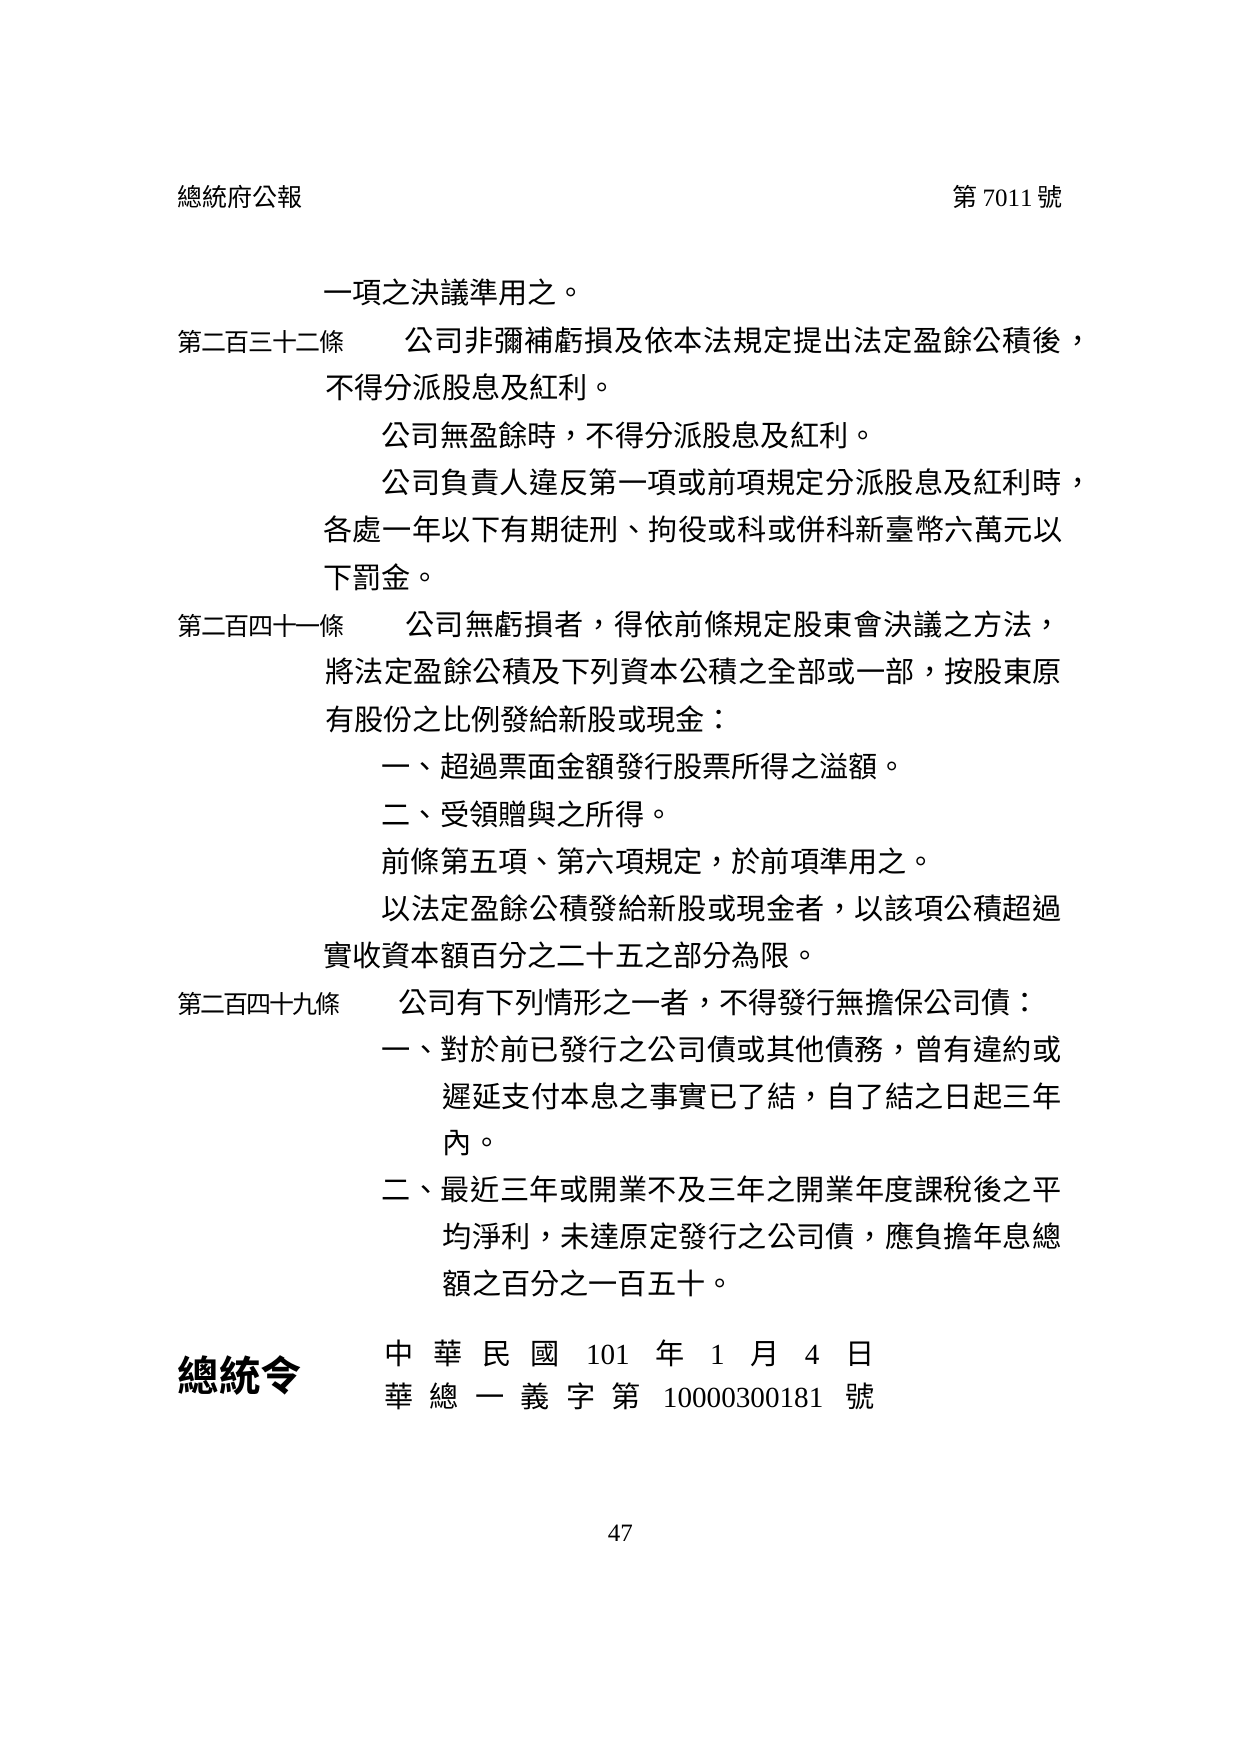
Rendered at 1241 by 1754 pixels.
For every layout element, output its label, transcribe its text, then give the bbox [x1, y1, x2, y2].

text 二、最近三年或開業不及三年之開業年度課稅後之平均淨利，未達原定發行之公司債，應負擔年息總額之百分之一百五十。 [381, 1163, 1063, 1304]
text 第二百四十一條 公司無虧損者，得依前條規定股東會決議之方法，將法定盈餘公積及下列資本公積之全部或一部，按股東原有股份之比例發給新股或現金： [177, 598, 1063, 740]
text 以法定盈餘公積發給新股或現金者，以該項公積超過實收資本額百分之二十五之部分為限。 [323, 882, 1063, 976]
text 一、對於前已發行之公司債或其他債務，曾有違約或遲延支付本息之事實已了結，自了結之日起三年內。 [381, 1023, 1063, 1163]
text 二、受領贈與之所得。 [381, 787, 1063, 834]
table_header 中華民國101年1月4日 華總一義字第10000300181號 [381, 1329, 877, 1417]
text 公司無盈餘時，不得分派股息及紅利。 [323, 408, 1063, 455]
text 一、超過票面金額發行股票所得之溢額。 [381, 740, 1063, 787]
text 前條第五項、第六項規定，於前項準用之。 [323, 834, 1063, 882]
text 第二百四十九條 公司有下列情形之一者，不得發行無擔保公司債： [177, 976, 1063, 1023]
text 公司負責人違反第一項或前項規定分派股息及紅利時，各處一年以下有期徒刑、拘役或科或併科新臺幣六萬元以下罰金。 [323, 455, 1063, 598]
text 第二百三十二條 公司非彌補虧損及依本法規定提出法定盈餘公積後，不得分派股息及紅利。 [177, 313, 1063, 408]
table_header 總統令 [174, 1329, 381, 1417]
text 一項之決議準用之。 [323, 266, 1063, 313]
